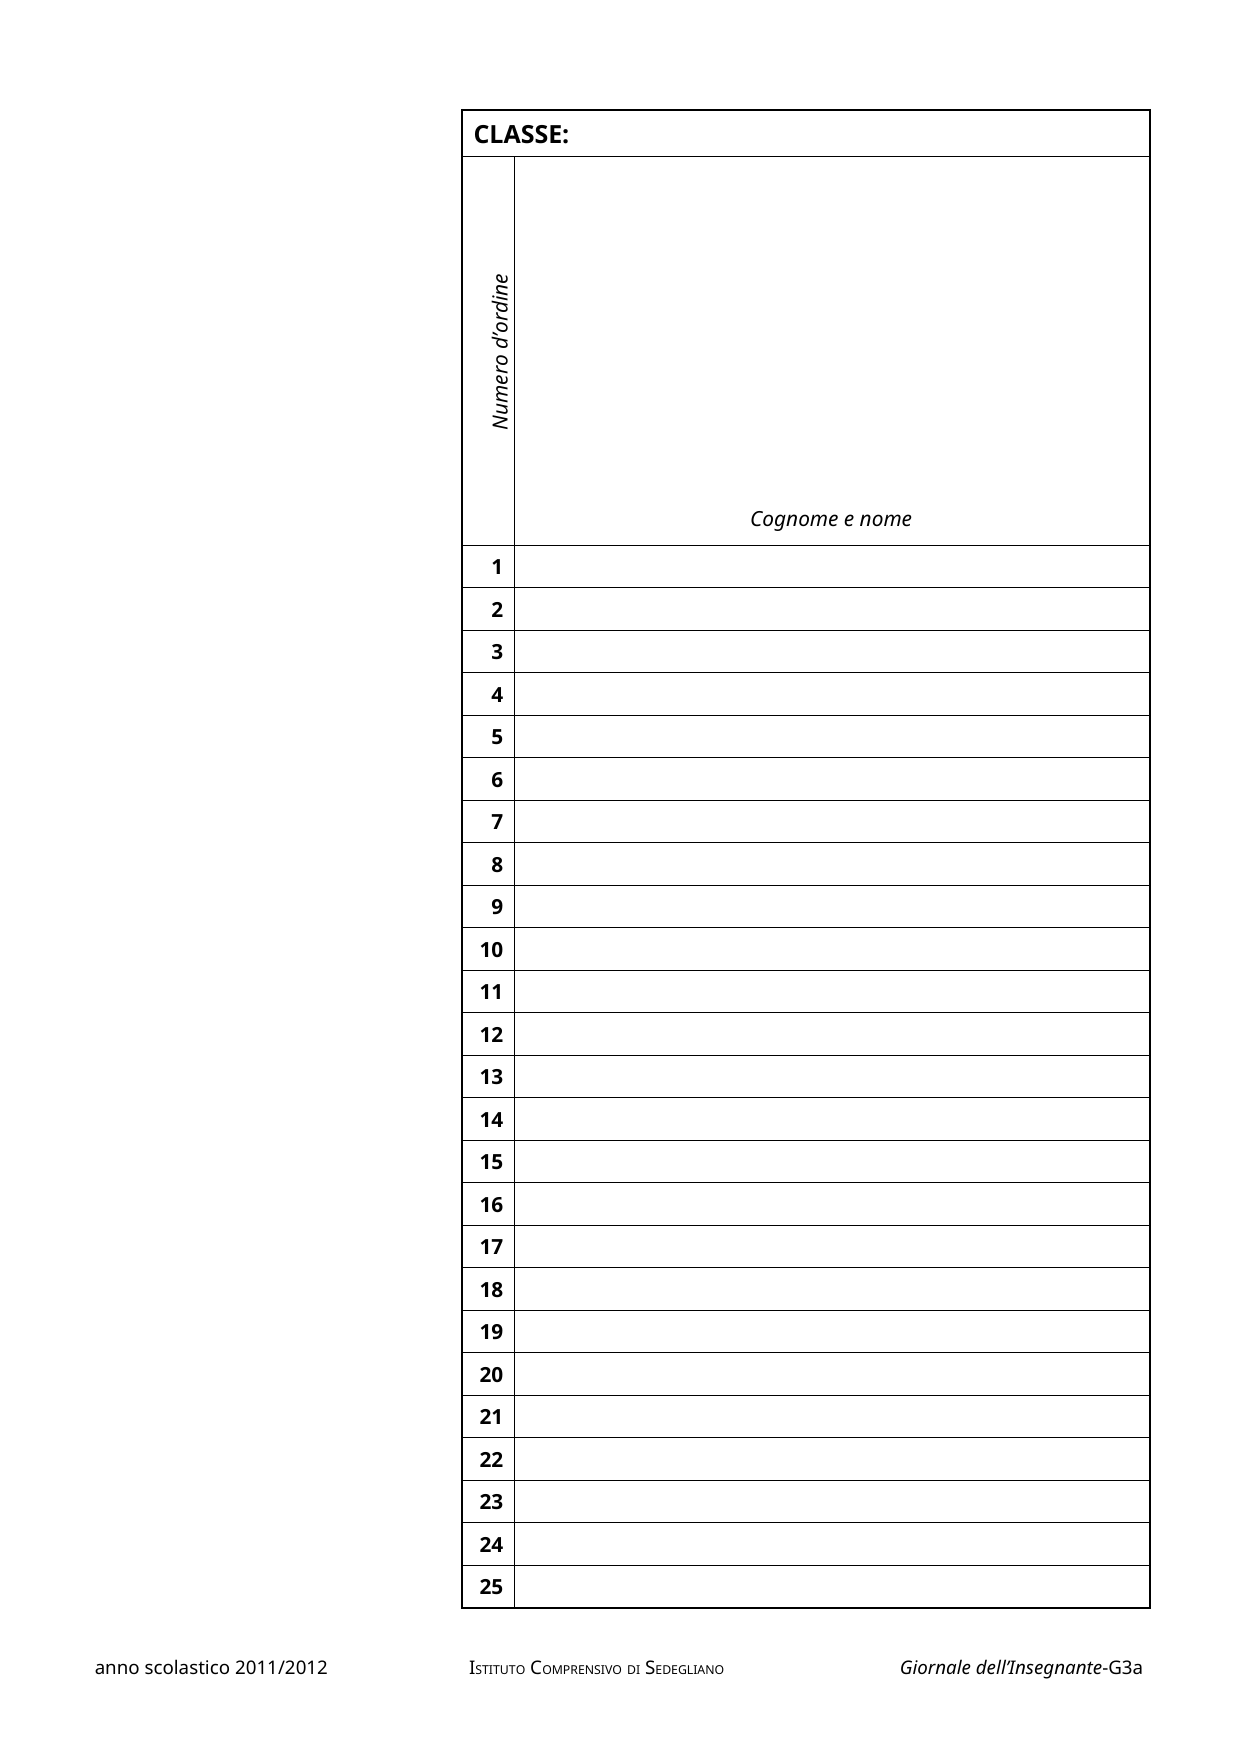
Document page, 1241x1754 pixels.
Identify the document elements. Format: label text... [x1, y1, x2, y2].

table_cell [515, 801, 1149, 842]
table_cell Cognome e nome [515, 157, 1149, 545]
table_cell [515, 673, 1149, 715]
table_cell [515, 971, 1149, 1012]
table_cell 21 [463, 1396, 514, 1437]
table_cell [515, 1056, 1149, 1097]
table_cell [515, 1268, 1149, 1310]
table_cell 12 [463, 1013, 514, 1055]
table_cell 11 [463, 971, 514, 1012]
table_cell [515, 631, 1149, 672]
table_cell [515, 1353, 1149, 1395]
table_cell [515, 1141, 1149, 1182]
table_cell 2 [463, 588, 514, 630]
table_cell [515, 1438, 1149, 1480]
table_cell 6 [463, 758, 514, 800]
table_header Classe: [463, 111, 610, 156]
table_cell 15 [463, 1141, 514, 1182]
table_cell [515, 1481, 1149, 1522]
table_cell 13 [463, 1056, 514, 1097]
table_cell 18 [463, 1268, 514, 1310]
table_cell [515, 1396, 1149, 1437]
table_cell [515, 1226, 1149, 1267]
table_cell [515, 716, 1149, 757]
table_cell 9 [463, 886, 514, 927]
table_cell [515, 1183, 1149, 1225]
table_cell [515, 758, 1149, 800]
table_cell 23 [463, 1481, 514, 1522]
table_cell 22 [463, 1438, 514, 1480]
table_cell [515, 843, 1149, 885]
table_cell 16 [463, 1183, 514, 1225]
table_cell 7 [463, 801, 514, 842]
table_cell [515, 1523, 1149, 1565]
table_cell [515, 588, 1149, 630]
table_cell [515, 1566, 1149, 1607]
table_cell 10 [463, 928, 514, 970]
table_cell Numero d’ordine [463, 157, 514, 545]
table_cell [515, 1013, 1149, 1055]
table_cell 4 [463, 673, 514, 715]
table_cell 1 [463, 546, 514, 587]
table_cell 5 [463, 716, 514, 757]
table_cell [515, 886, 1149, 927]
table_cell 17 [463, 1226, 514, 1267]
table_cell [515, 928, 1149, 970]
table_cell 20 [463, 1353, 514, 1395]
table_cell [515, 546, 1149, 587]
table_cell [515, 1098, 1149, 1140]
table_cell 3 [463, 631, 514, 672]
table_header [610, 111, 1149, 156]
table_cell 8 [463, 843, 514, 885]
table_cell [515, 1311, 1149, 1352]
table_cell 14 [463, 1098, 514, 1140]
table_cell 19 [463, 1311, 514, 1352]
table_cell 25 [463, 1566, 514, 1607]
table_cell 24 [463, 1523, 514, 1565]
